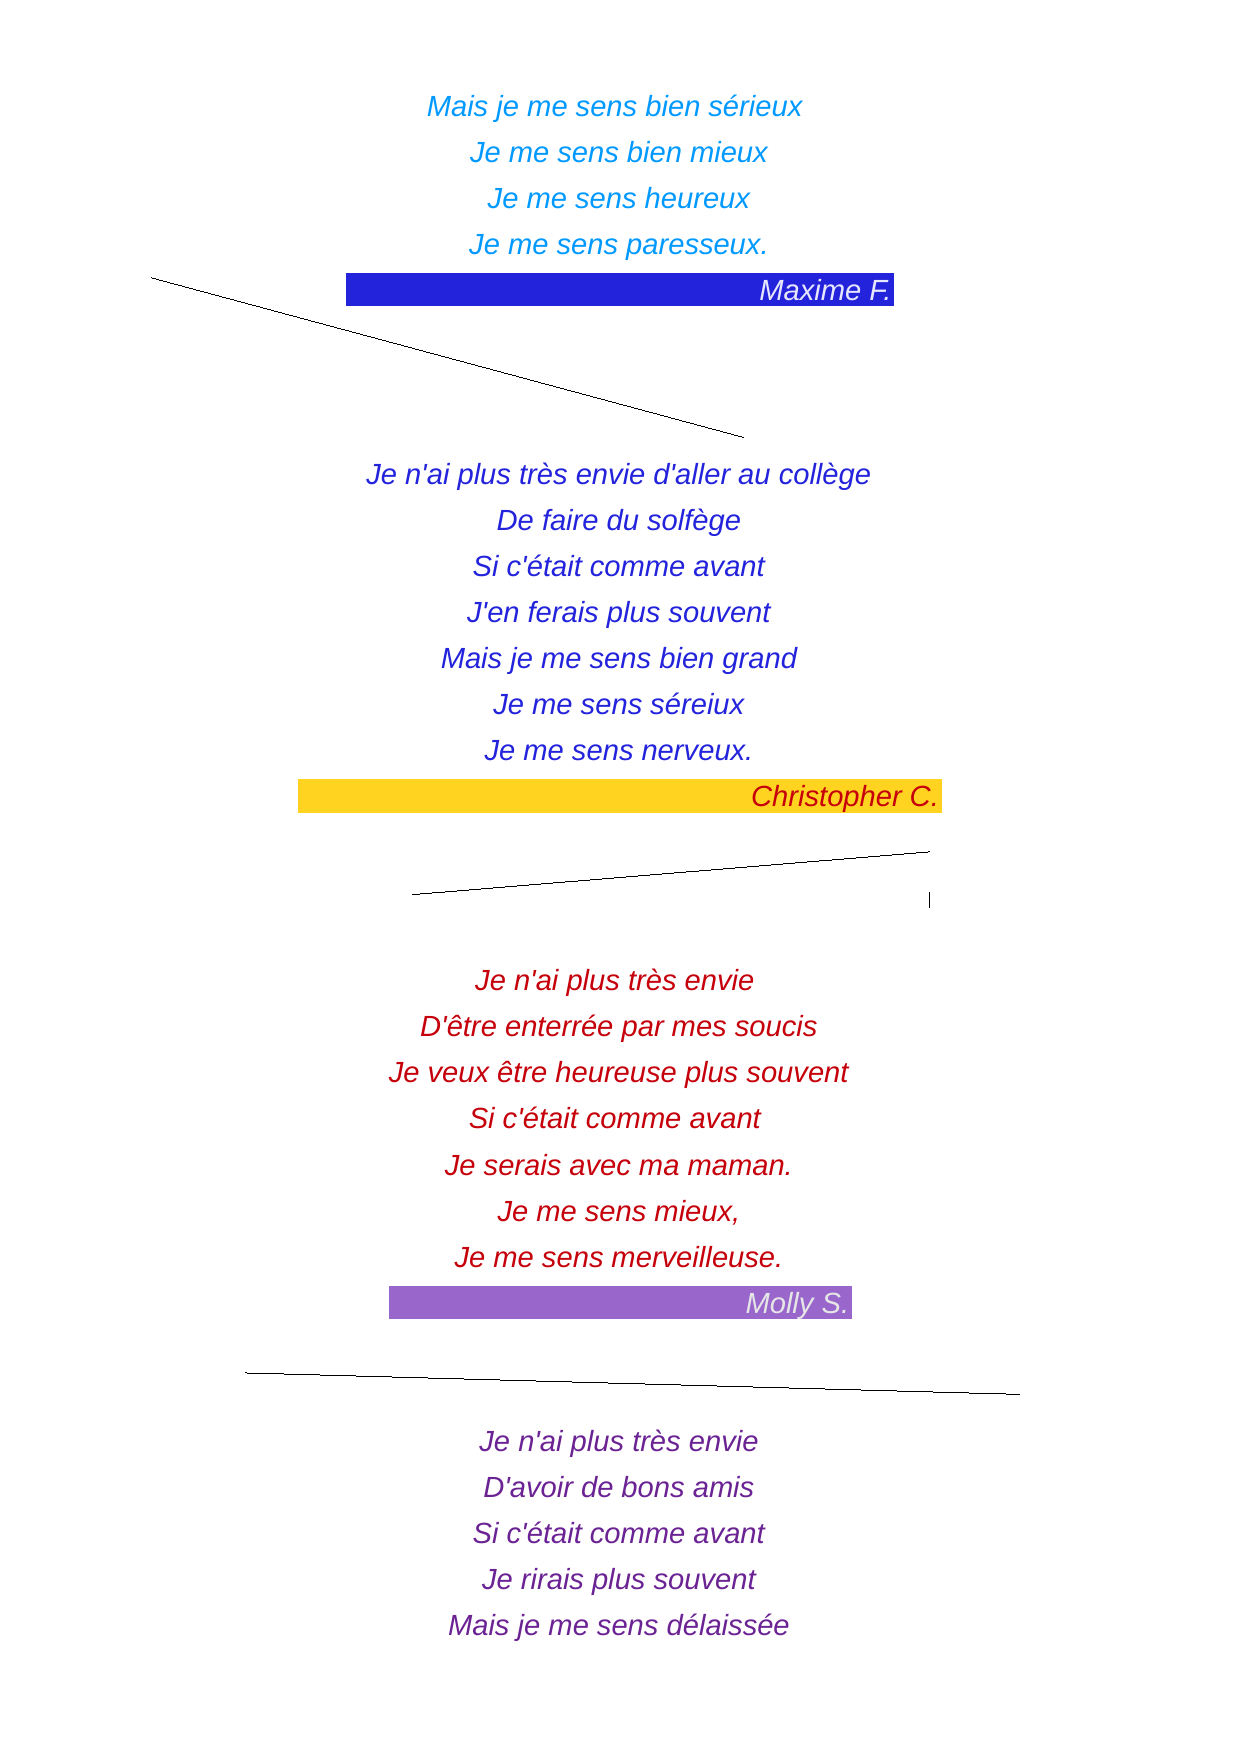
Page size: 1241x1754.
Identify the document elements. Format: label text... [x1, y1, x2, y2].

text Christopher C. [88, 779, 1152, 813]
text Mais je me sens délaissée [88, 1608, 1152, 1641]
text Je n'ai plus très envie d'aller au collège [88, 457, 1152, 490]
text Je me sens paresseux. [88, 227, 1152, 260]
text Je rirais plus souvent [88, 1562, 1152, 1595]
text Je me sens nerveux. [88, 733, 1152, 767]
text Molly S. [88, 1286, 1152, 1319]
text Maxime F. [88, 273, 1152, 306]
text Je me sens heureux [88, 181, 1152, 214]
text Si c'était comme avant [88, 1516, 1152, 1549]
text Si c'était comme avant [88, 1101, 1152, 1135]
text Je serais avec ma maman. [88, 1147, 1152, 1181]
text De faire du solfège [88, 503, 1152, 536]
text J'en ferais plus souvent [88, 595, 1152, 628]
text Si c'était comme avant [88, 549, 1152, 582]
text Je me sens mieux, [88, 1193, 1152, 1227]
text Mais je me sens bien grand [88, 641, 1152, 674]
text Mais je me sens bien sérieux [88, 88, 1152, 122]
text Je n'ai plus très envie [88, 1424, 1152, 1457]
text Je veux être heureuse plus souvent [88, 1055, 1152, 1089]
text Je me sens séreiux [88, 687, 1152, 721]
text D'avoir de bons amis [88, 1470, 1152, 1503]
text Je n'ai plus très envie [88, 963, 1152, 997]
text D'être enterrée par mes soucis [88, 1009, 1152, 1043]
text Je me sens bien mieux [88, 134, 1152, 168]
text Je me sens merveilleuse. [88, 1239, 1152, 1273]
